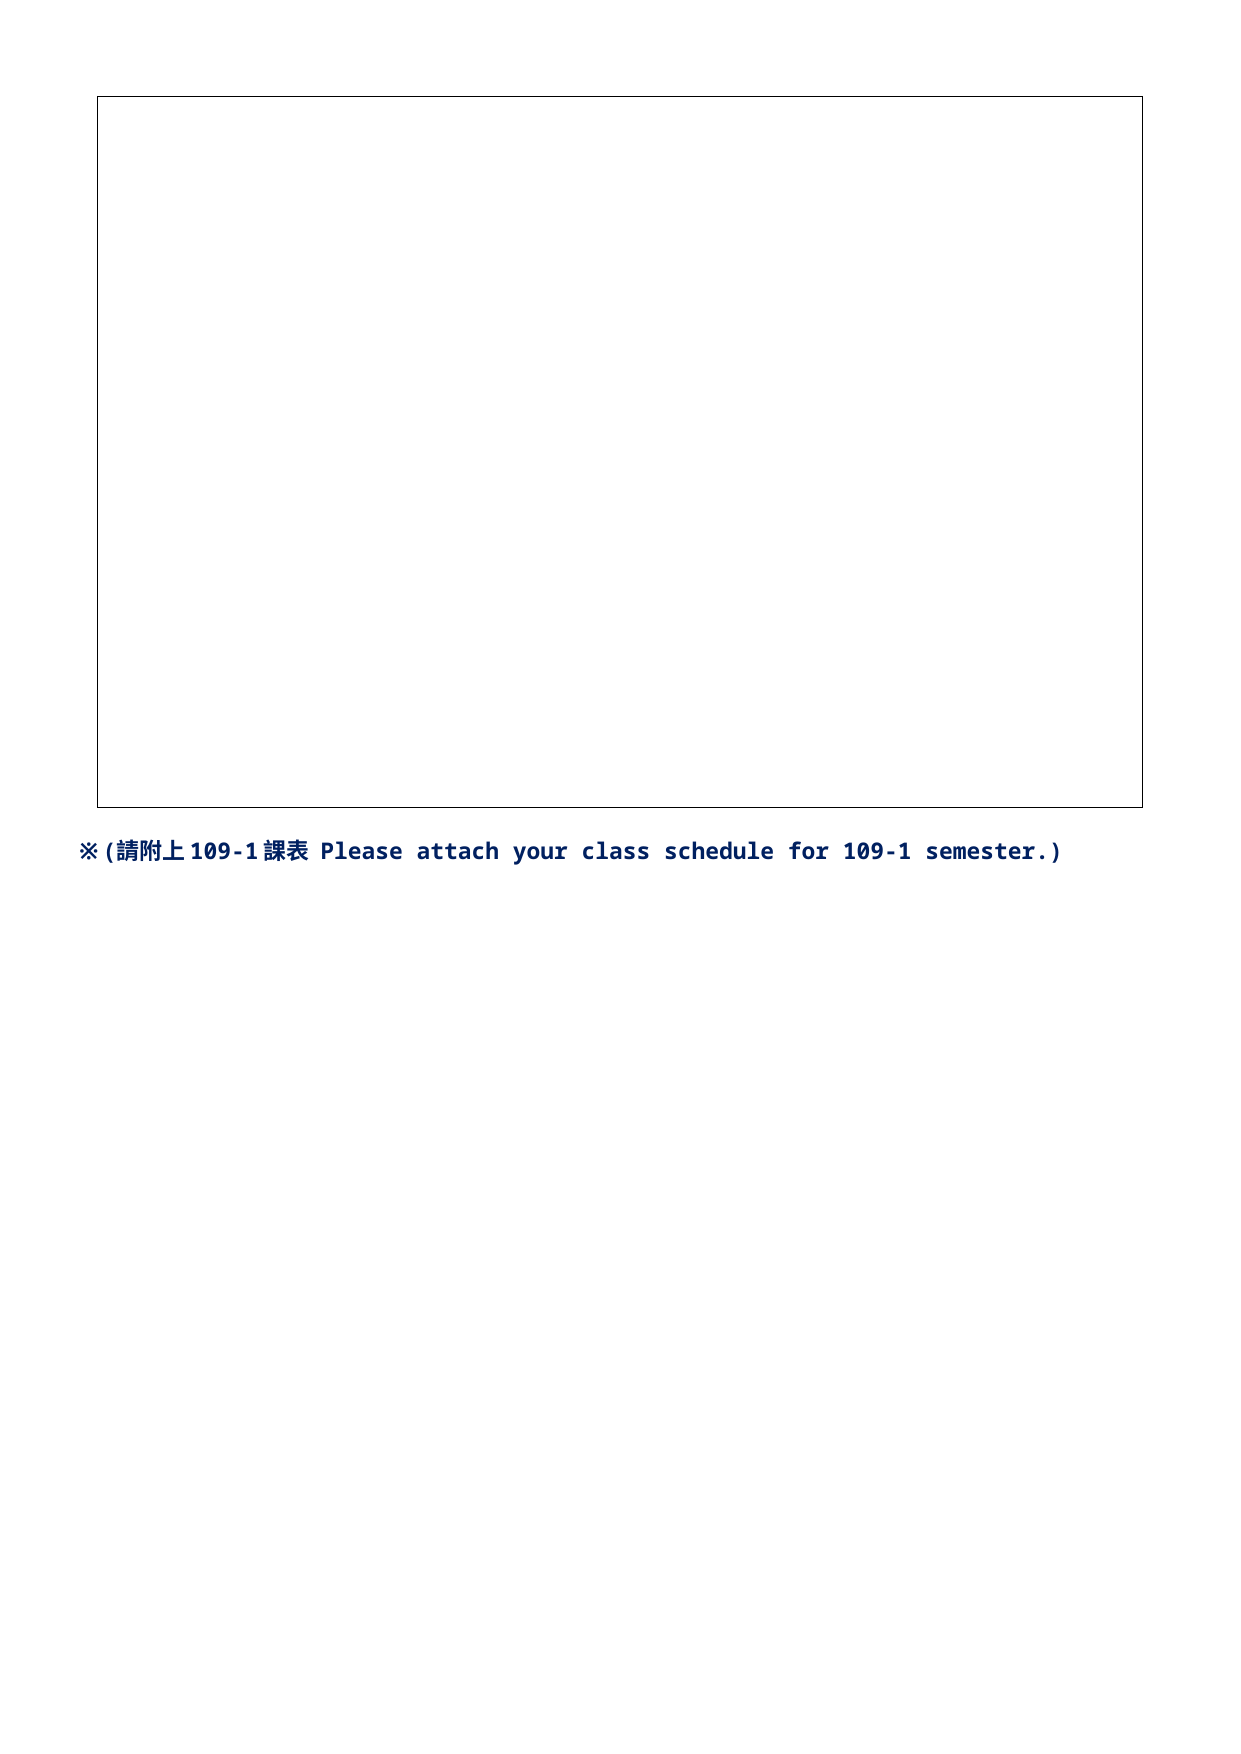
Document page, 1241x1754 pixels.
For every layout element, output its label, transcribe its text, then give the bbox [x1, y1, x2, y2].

table_cell [98, 97, 1142, 807]
text ※(請附上109-1課表 Please attach your class schedule for 109-1 semester.) [75, 808, 1165, 871]
